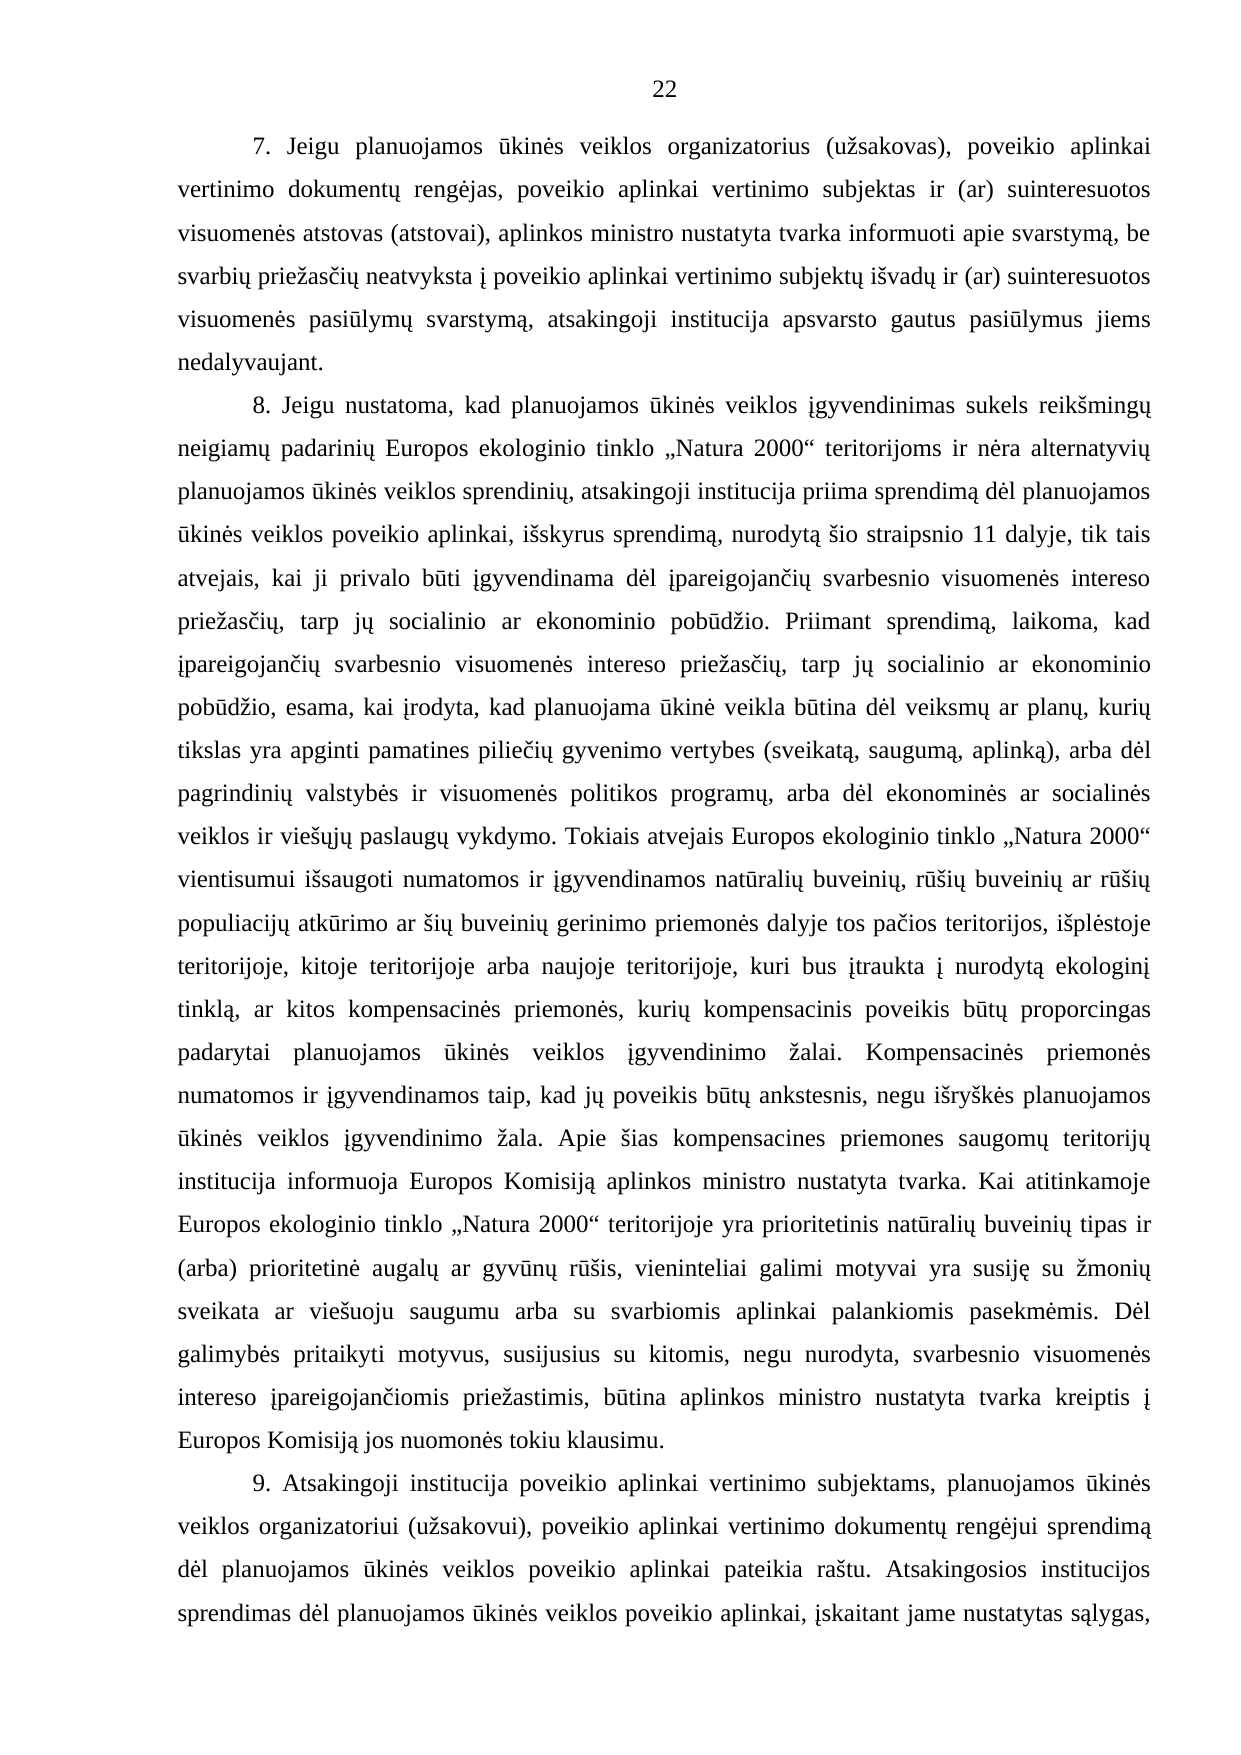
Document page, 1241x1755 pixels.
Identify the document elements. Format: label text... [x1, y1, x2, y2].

text 7. Jeigu planuojamos ūkinės veiklos organizatorius (užsakovas), poveikio aplinkai vertinimo dokumentų rengėjas, poveikio aplinkai vertinimo subjektas ir (ar) suinteresuotos visuomenės atstovas (atstovai), aplinkos ministro nustatyta tvarka informuoti apie svarstymą, be svarbių priežasčių neatvyksta į poveikio aplinkai vertinimo subjektų išvadų ir (ar) suinteresuotos visuomenės pasiūlymų svarstymą, atsakingoji institucija apsvarsto gautus pasiūlymus jiems nedalyvaujant. [177, 131, 1152, 376]
text 8. Jeigu nustatoma, kad planuojamos ūkinės veiklos įgyvendinimas sukels reikšmingų neigiamų padarinių Europos ekologinio tinklo „Natura 2000“ teritorijoms ir nėra alternatyvių planuojamos ūkinės veiklos sprendinių, atsakingoji institucija priima sprendimą dėl planuojamos ūkinės veiklos poveikio aplinkai, išskyrus sprendimą, nurodytą šio straipsnio 11 dalyje, tik tais atvejais, kai ji privalo būti įgyvendinama dėl įpareigojančių svarbesnio visuomenės intereso priežasčių, tarp jų socialinio ar ekonominio pobūdžio. Priimant sprendimą, laikoma, kad įpareigojančių svarbesnio visuomenės intereso priežasčių, tarp jų socialinio ar ekonominio pobūdžio, esama, kai įrodyta, kad planuojama ūkinė veikla būtina dėl veiksmų ar planų, kurių tikslas yra apginti pamatines piliečių gyvenimo vertybes (sveikatą, saugumą, aplinką), arba dėl pagrindinių valstybės ir visuomenės politikos programų, arba dėl ekonominės ar socialinės veiklos ir viešųjų paslaugų vykdymo. Tokiais atvejais Europos ekologinio tinklo „Natura 2000“ vientisumui išsaugoti numatomos ir įgyvendinamos natūralių buveinių, rūšių buveinių ar rūšių populiacijų atkūrimo ar šių buveinių gerinimo priemonės dalyje tos pačios teritorijos, išplėstoje teritorijoje, kitoje teritorijoje arba naujoje teritorijoje, kuri bus įtraukta į nurodytą ekologinį tinklą, ar kitos kompensacinės priemonės, kurių kompensacinis poveikis būtų proporcingas padarytai planuojamos ūkinės veiklos įgyvendinimo žalai. Kompensacinės priemonės numatomos ir įgyvendinamos taip, kad jų poveikis būtų ankstesnis, negu išryškės planuojamos ūkinės veiklos įgyvendinimo žala. Apie šias kompensacines priemones saugomų teritorijų institucija informuoja Europos Komisiją aplinkos ministro nustatyta tvarka. Kai atitinkamoje Europos ekologinio tinklo „Natura 2000“ teritorijoje yra prioritetinis natūralių buveinių tipas ir (arba) prioritetinė augalų ar gyvūnų rūšis, vieninteliai galimi motyvai yra susiję su žmonių sveikata ar viešuoju saugumu arba su svarbiomis aplinkai palankiomis pasekmėmis. Dėl galimybės pritaikyti motyvus, susijusius su kitomis, negu nurodyta, svarbesnio visuomenės intereso įpareigojančiomis priežastimis, būtina aplinkos ministro nustatyta tvarka kreiptis į Europos Komisiją jos nuomonės tokiu klausimu. [177, 390, 1152, 1454]
text 9. Atsakingoji institucija poveikio aplinkai vertinimo subjektams, planuojamos ūkinės veiklos organizatoriui (užsakovui), poveikio aplinkai vertinimo dokumentų rengėjui sprendimą dėl planuojamos ūkinės veiklos poveikio aplinkai pateikia raštu. Atsakingosios institucijos sprendimas dėl planuojamos ūkinės veiklos poveikio aplinkai, įskaitant jame nustatytas sąlygas, [177, 1468, 1152, 1626]
